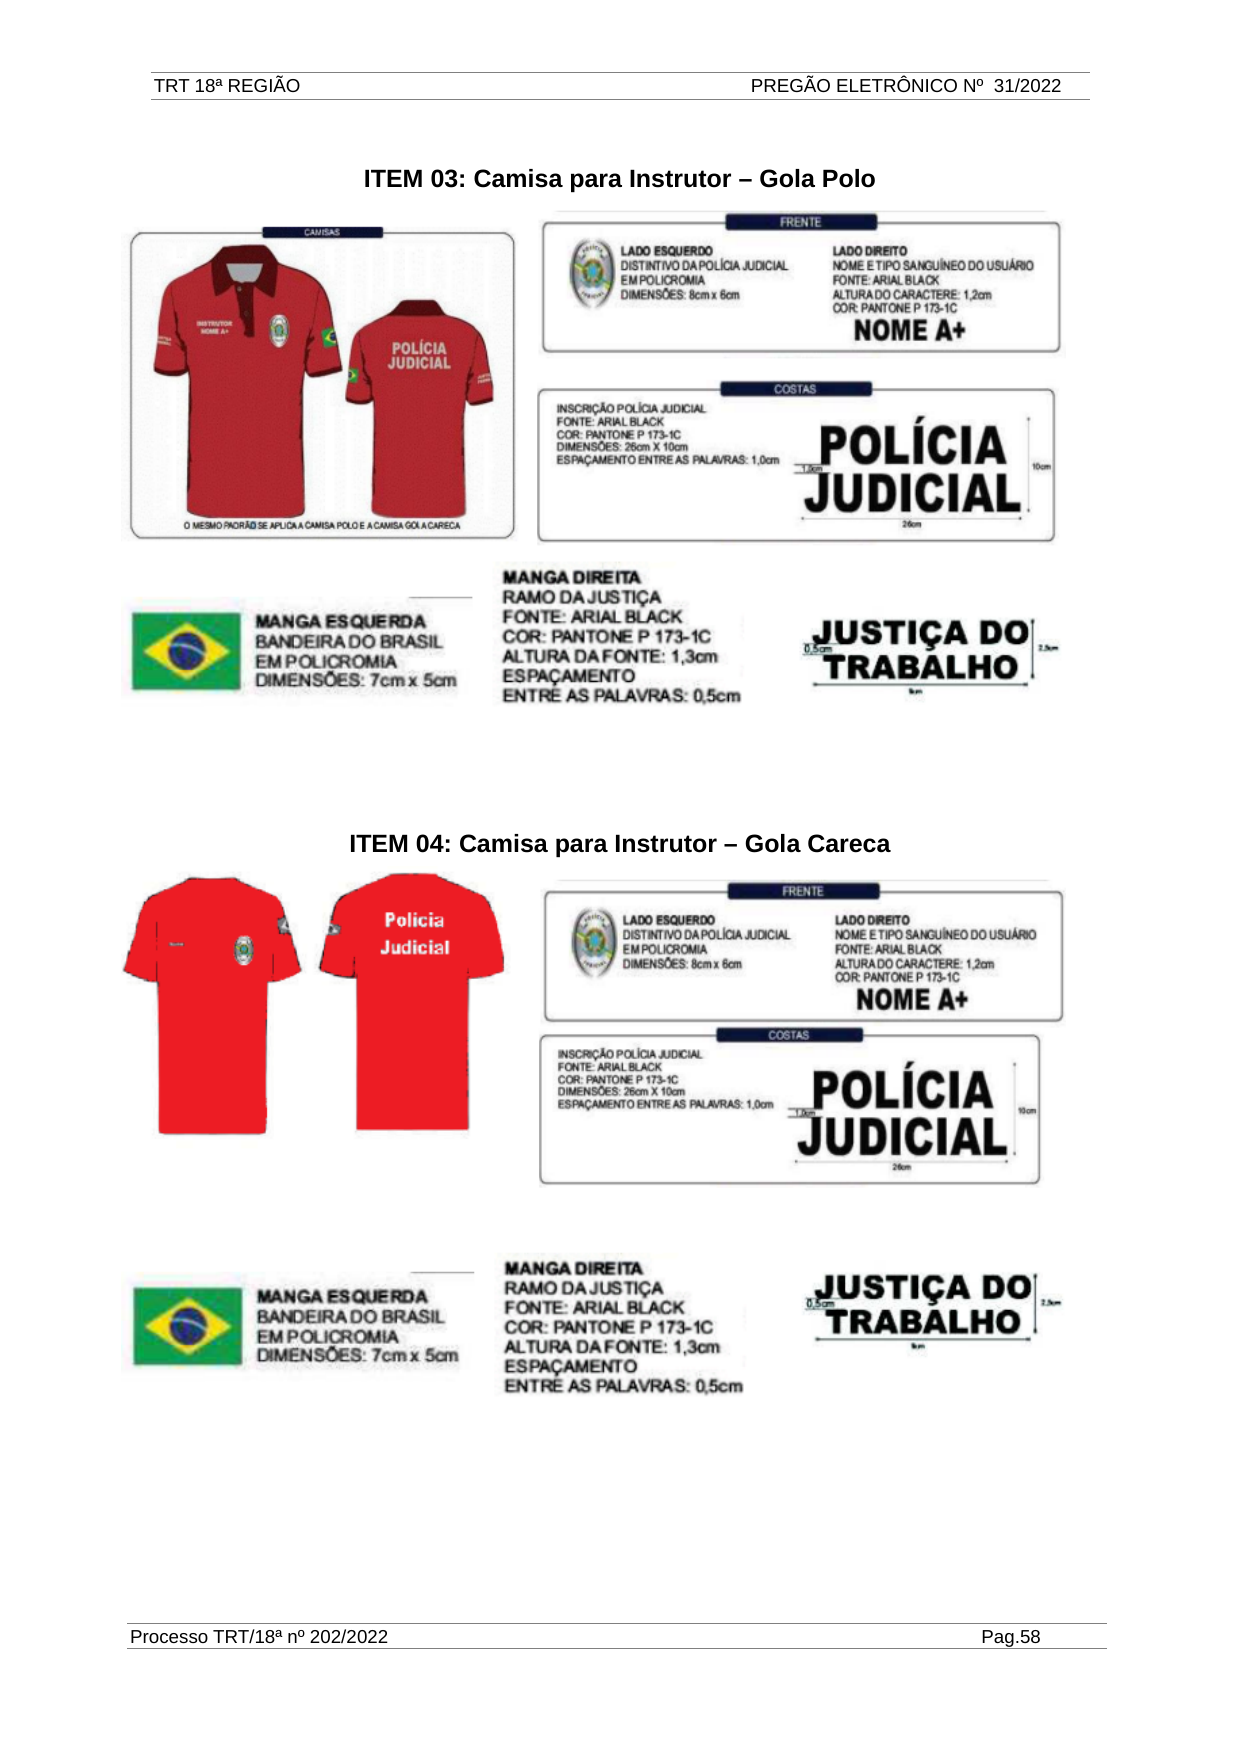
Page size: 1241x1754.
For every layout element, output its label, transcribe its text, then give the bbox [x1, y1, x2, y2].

picture [121, 866, 1066, 1409]
text ITEM 03: Camisa para Instrutor – Gola Polo [121, 164, 1119, 193]
picture [121, 200, 1066, 723]
text ITEM 04: Camisa para Instrutor – Gola Careca [121, 829, 1119, 858]
